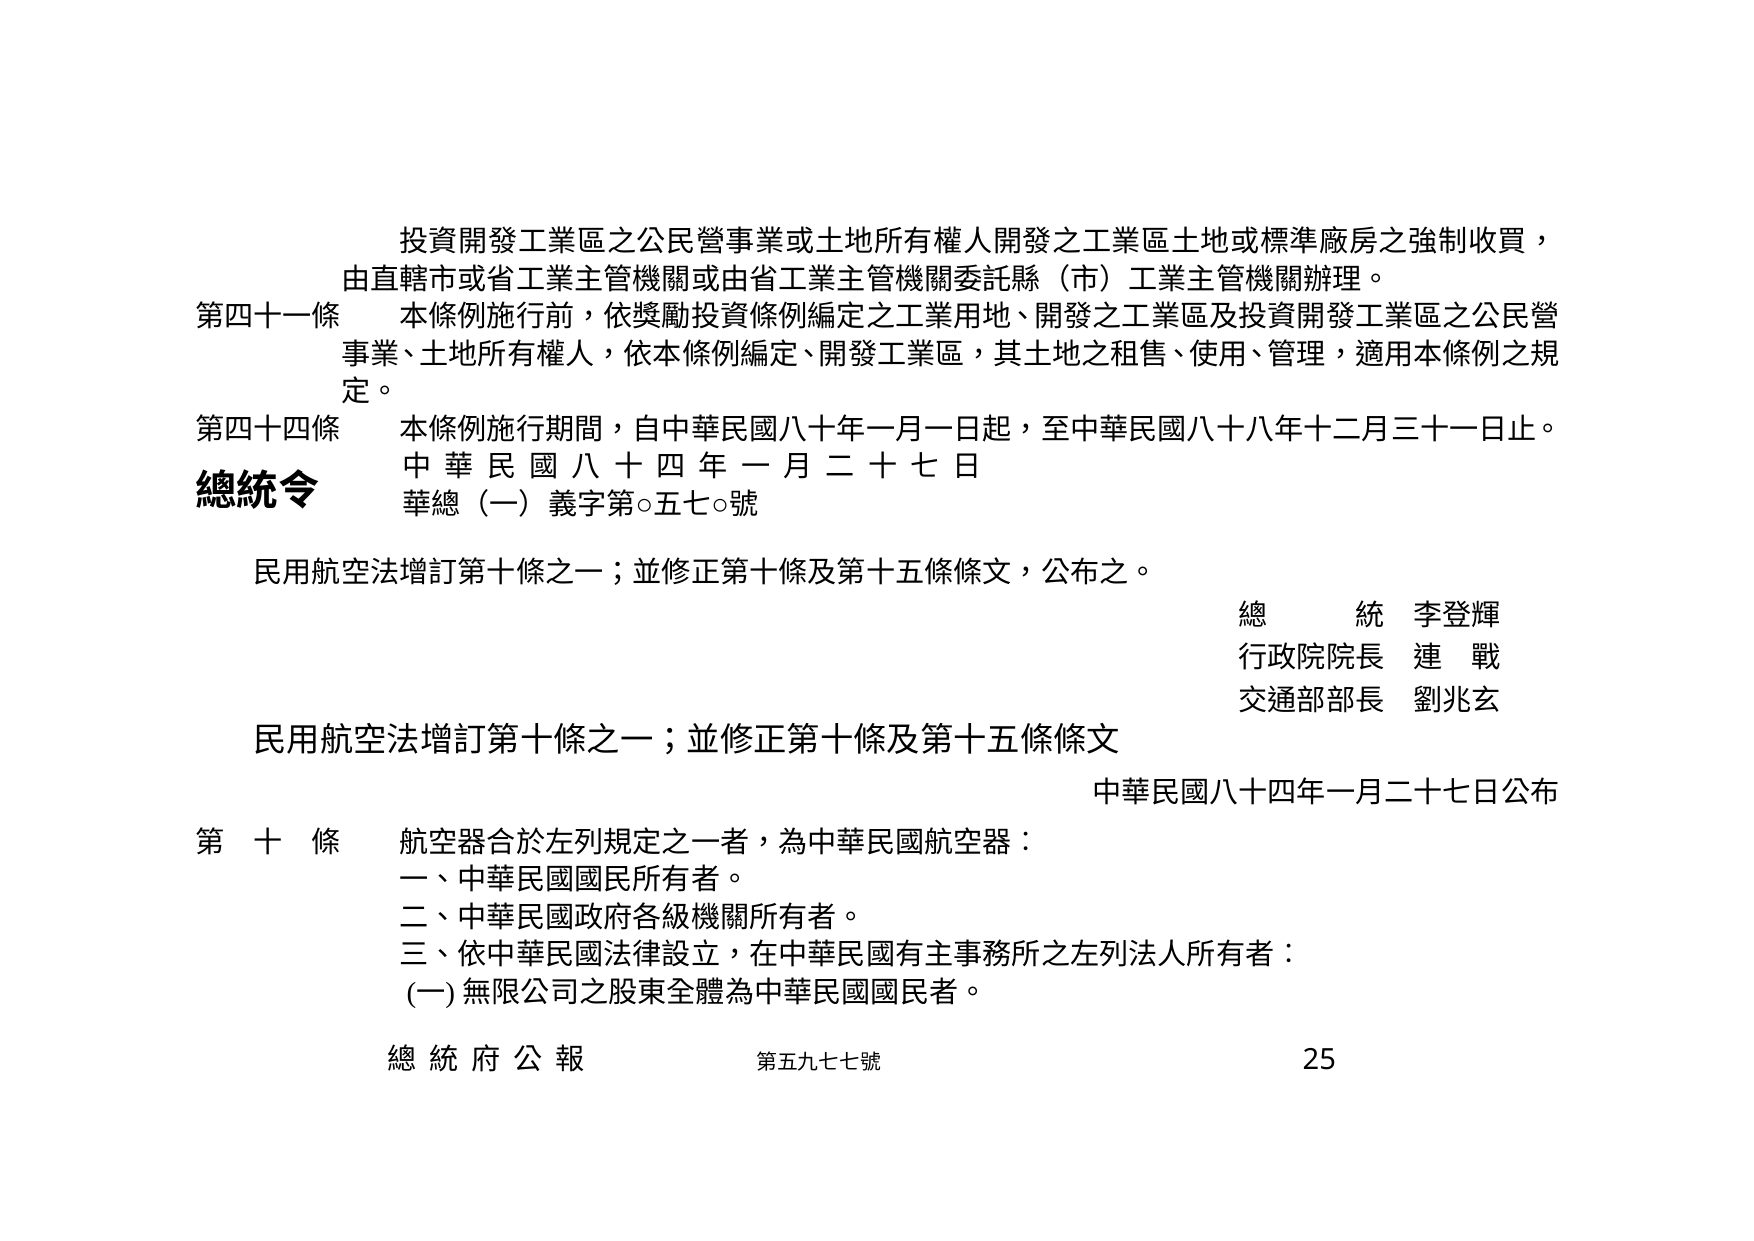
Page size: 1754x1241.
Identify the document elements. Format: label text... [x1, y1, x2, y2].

text 中華民國八十四年一月二十七日公布 [195, 772, 1559, 809]
table_header 總統令 [192, 447, 399, 553]
text 一、中華民國國民所有者。 [399, 859, 1559, 897]
text (一) 無限公司之股東全體為中華民國國民者。 [399, 972, 1559, 1009]
text 二、中華民國政府各級機關所有者。 [399, 897, 1559, 934]
text 第四十四條 本條例施行期間，自中華民國八十年一月一日起，至中華民國八十八年十二月三十一日止。 [195, 409, 1559, 447]
text 第四十一條 本條例施行前，依獎勵投資條例編定之工業用地、開發之工業區及投資開發工業區之公民營事業、土地所有權人，依本條例編定、開發工業區，其土地之租售、使用、管理，適用本條例之規定。 [195, 297, 1559, 409]
text 民用航空法增訂第十條之一；並修正第十條及第十五條條文，公布之。 [195, 553, 1559, 590]
text 三、依中華民國法律設立，在中華民國有主事務所之左列法人所有者︰ [399, 934, 1559, 972]
text 投資開發工業區之公民營事業或土地所有權人開發之工業區土地或標準廠房之強制收買，由直轄市或省工業主管機關或由省工業主管機關委託縣（市）工業主管機關辦理。 [341, 222, 1559, 297]
text 總 統 李登輝 [195, 595, 1501, 633]
table_header 中華民國八十四年一月二十七日 華總（一）義字第○五七○號 [399, 447, 986, 553]
text 民用航空法增訂第十條之一；並修正第十條及第十五條條文 [253, 718, 1559, 759]
text 第 十 條 航空器合於左列規定之一者，為中華民國航空器︰ [195, 822, 1559, 859]
text 行政院院長 連 戰 [195, 638, 1501, 675]
text 交通部部長 劉兆玄 [195, 680, 1501, 718]
